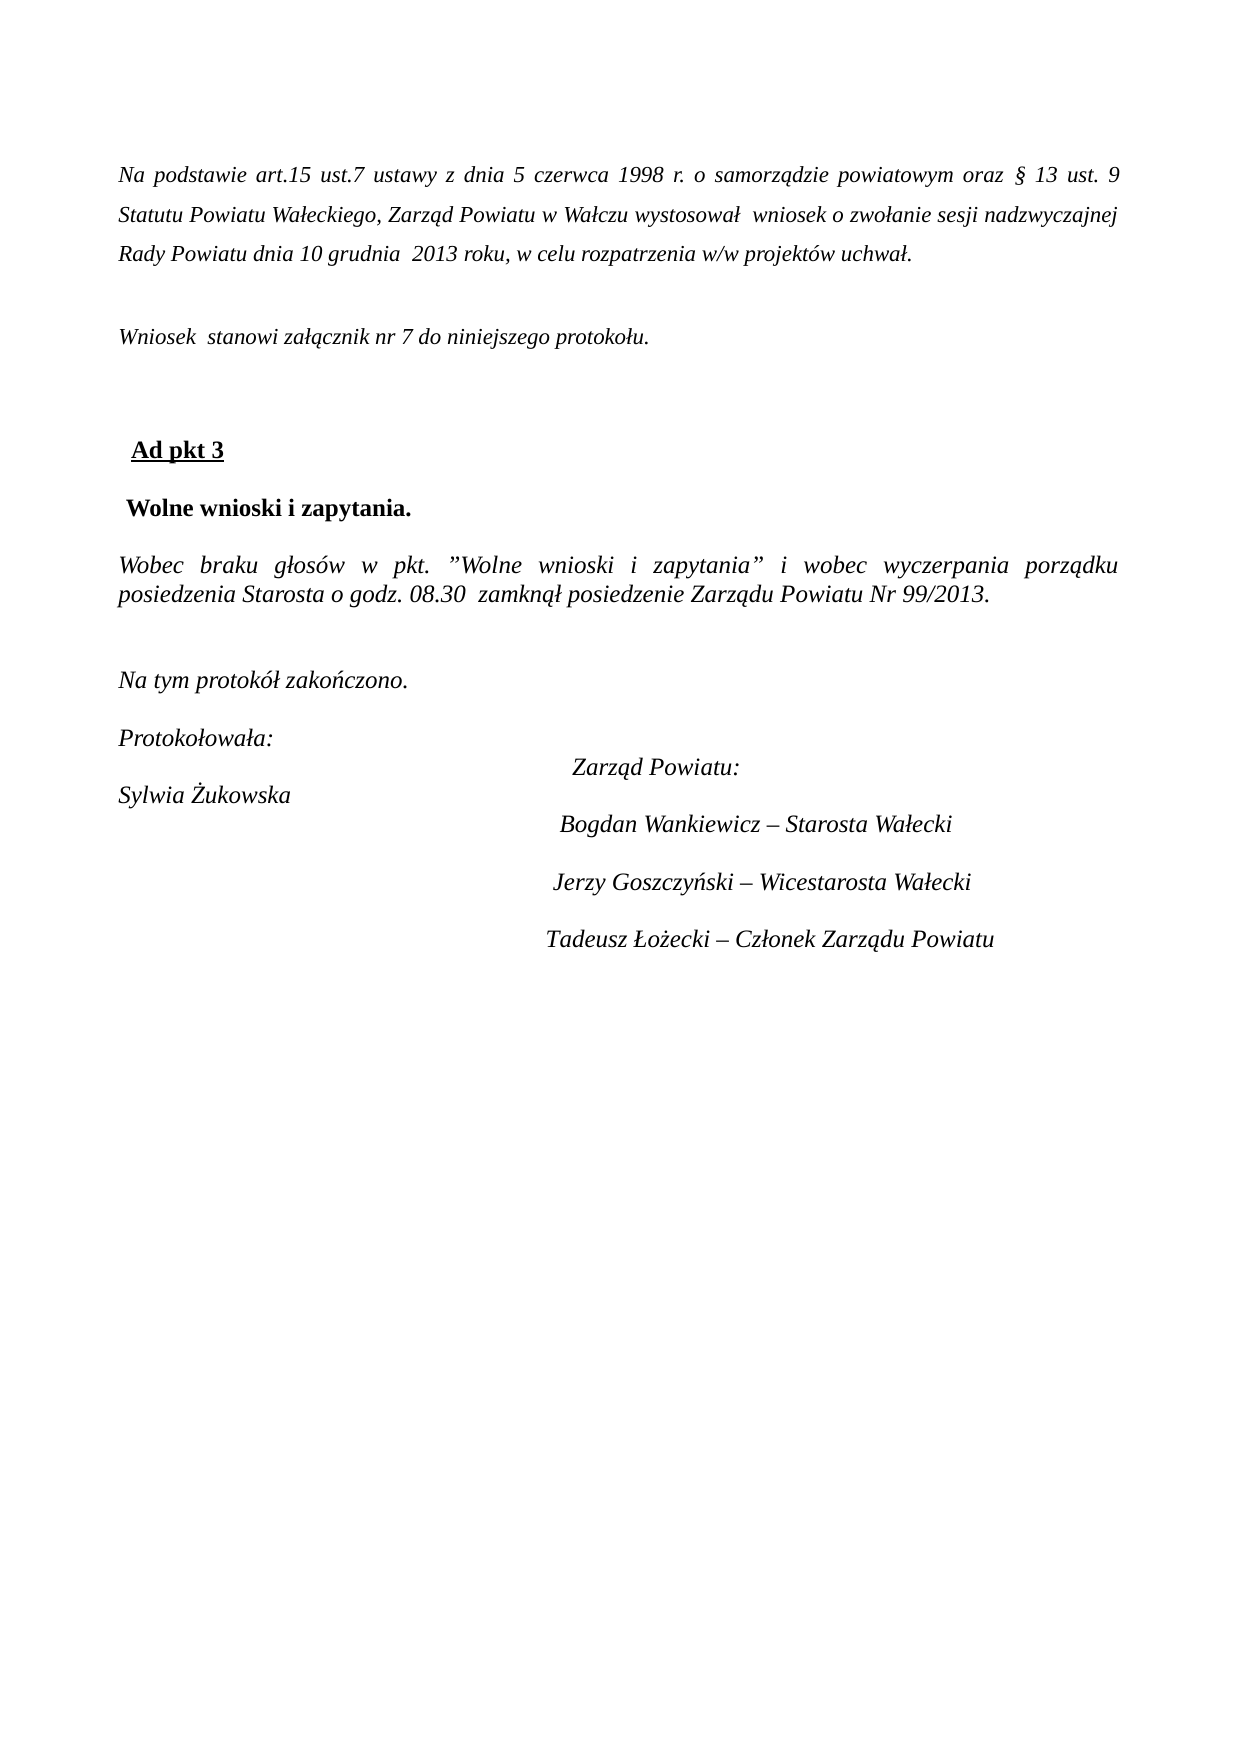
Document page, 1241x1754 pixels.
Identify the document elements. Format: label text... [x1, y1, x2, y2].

text Jerzy Goszczyński – Wicestarosta Wałecki [118, 867, 1122, 895]
text Na podstawie art.15 ust.7 ustawy z dnia 5 czerwca 1998 r. o samorządzie powiatowym oraz § 13 ust. 9 Statutu Powiatu Wałeckiego, Zarząd Powiatu w Wałczu wystosował wniosek o zwołanie sesji nadzwyczajnej Rady Powiatu dnia 10 grudnia 2013 roku, w celu rozpatrzenia w/w projektów uchwał. [118, 161, 1122, 267]
text Tadeusz Łożecki – Członek Zarządu Powiatu [83, 924, 1122, 953]
text Wolne wnioski i zapytania. [21, 493, 1122, 522]
text Protokołowała: [118, 723, 1122, 752]
text Wobec braku głosów w pkt. ”Wolne wnioski i zapytania” i wobec wyczerpania porządku posiedzenia Starosta o godz. 08.30 zamknął posiedzenie Zarządu Powiatu Nr 99/2013. [118, 550, 1122, 608]
text Na tym protokół zakończono. [118, 665, 1122, 694]
text Sylwia Żukowska [118, 780, 1122, 809]
text Wniosek stanowi załącznik nr 7 do niniejszego protokołu. [118, 323, 1122, 349]
text Zarząd Powiatu: [118, 752, 1122, 780]
text Ad pkt 3 [83, 435, 1122, 464]
text Bogdan Wankiewicz – Starosta Wałecki [118, 809, 1122, 838]
